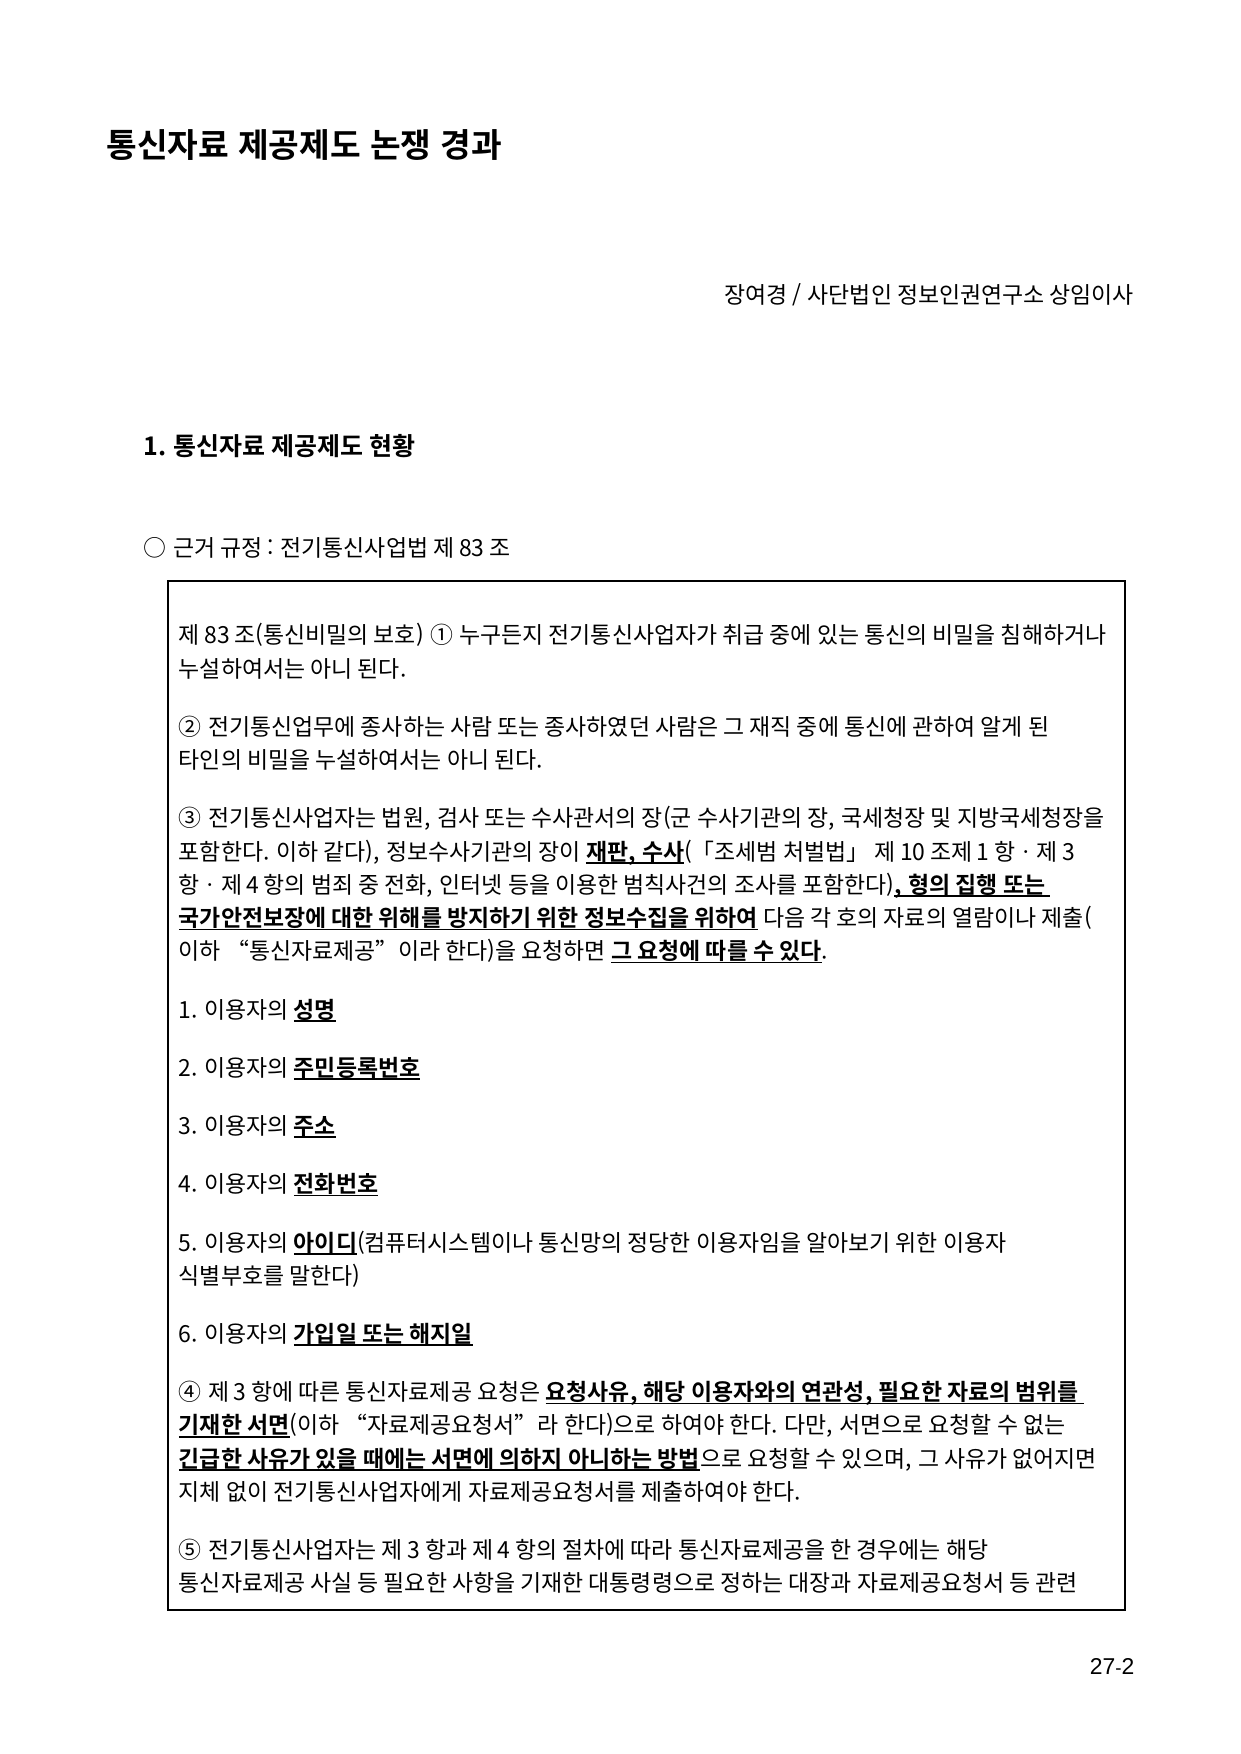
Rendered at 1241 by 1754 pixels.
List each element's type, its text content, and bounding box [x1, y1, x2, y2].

text ○ 근거 규정 : 전기통신사업법 제83조 [144, 530, 1134, 563]
subtitle 통신자료 제공제도 논쟁 경과 [106, 126, 1134, 164]
text 1. 통신자료 제공제도 현황 [144, 426, 1134, 462]
table_header 제83조(통신비밀의 보호) ① 누구든지 전기통신사업자가 취급 중에 있는 통신의 비밀을 침해하거나 누설하여서는 아니 된다. ② 전기통신업무에 종사하는 사람 또는 종사하였던 사람은 그 재직 중에 통신에 관하여 알게 된 타인의 비밀을 누설하여서는 아니 된다. ③ 전기통신사업자는 법원, 검사 또는 수사관서의 장(군 수사기관의 장, 국세청장 및 지방국세청장을 포함한다. 이하 같다), 정보수사기관의 장이 재판, 수사(「조세범 처벌법」 제10조제1항ㆍ제3항ㆍ제4항의 범죄 중 전화, 인터넷 등을 이용한 범칙사건의 조사를 포함한다), 형의 집행 또는 국가안전보장에 대한 위해를 방지하기 위한 정보수집을 위하여 다음 각 호의 자료의 열람이나 제출(이하 “통신자료제공”이라 한다)을 요청하면 그 요청에 따를 수 있다. 1. 이용자의 성명 2. 이용자의 주민등록번호 3. 이용자의 주소 4. 이용자의 전화번호 5. 이용자의 아이디(컴퓨터시스템이나 통신망의 정당한 이용자임을 알아보기 위한 이용자 식별부호를 말한다) 6. 이용자의 가입일 또는 해지일 ④ 제3항에 따른 통신자료제공 요청은 요청사유, 해당 이용자와의 연관성, 필요한 자료의 범위를 기재한 서면(이하 “자료제공요청서”라 한다)으로 하여야 한다. 다만, 서면으로 요청할 수 없는 긴급한 사유가 있을 때에는 서면에 의하지 아니하는 방법으로 요청할 수 있으며, 그 사유가 없어지면 지체 없이 전기통신사업자에게 자료제공요청서를 제출하여야 한다. ⑤ 전기통신사업자는 제3항과 제4항의 절차에 따라 통신자료제공을 한 경우에는 해당 통신자료제공 사실 등 필요한 사항을 기재한 대통령령으로 정하는 대장과 자료제공요청서 등 관련 [169, 582, 1124, 1609]
text 장여경 / 사단법인 정보인권연구소 상임이사 [144, 277, 1134, 310]
